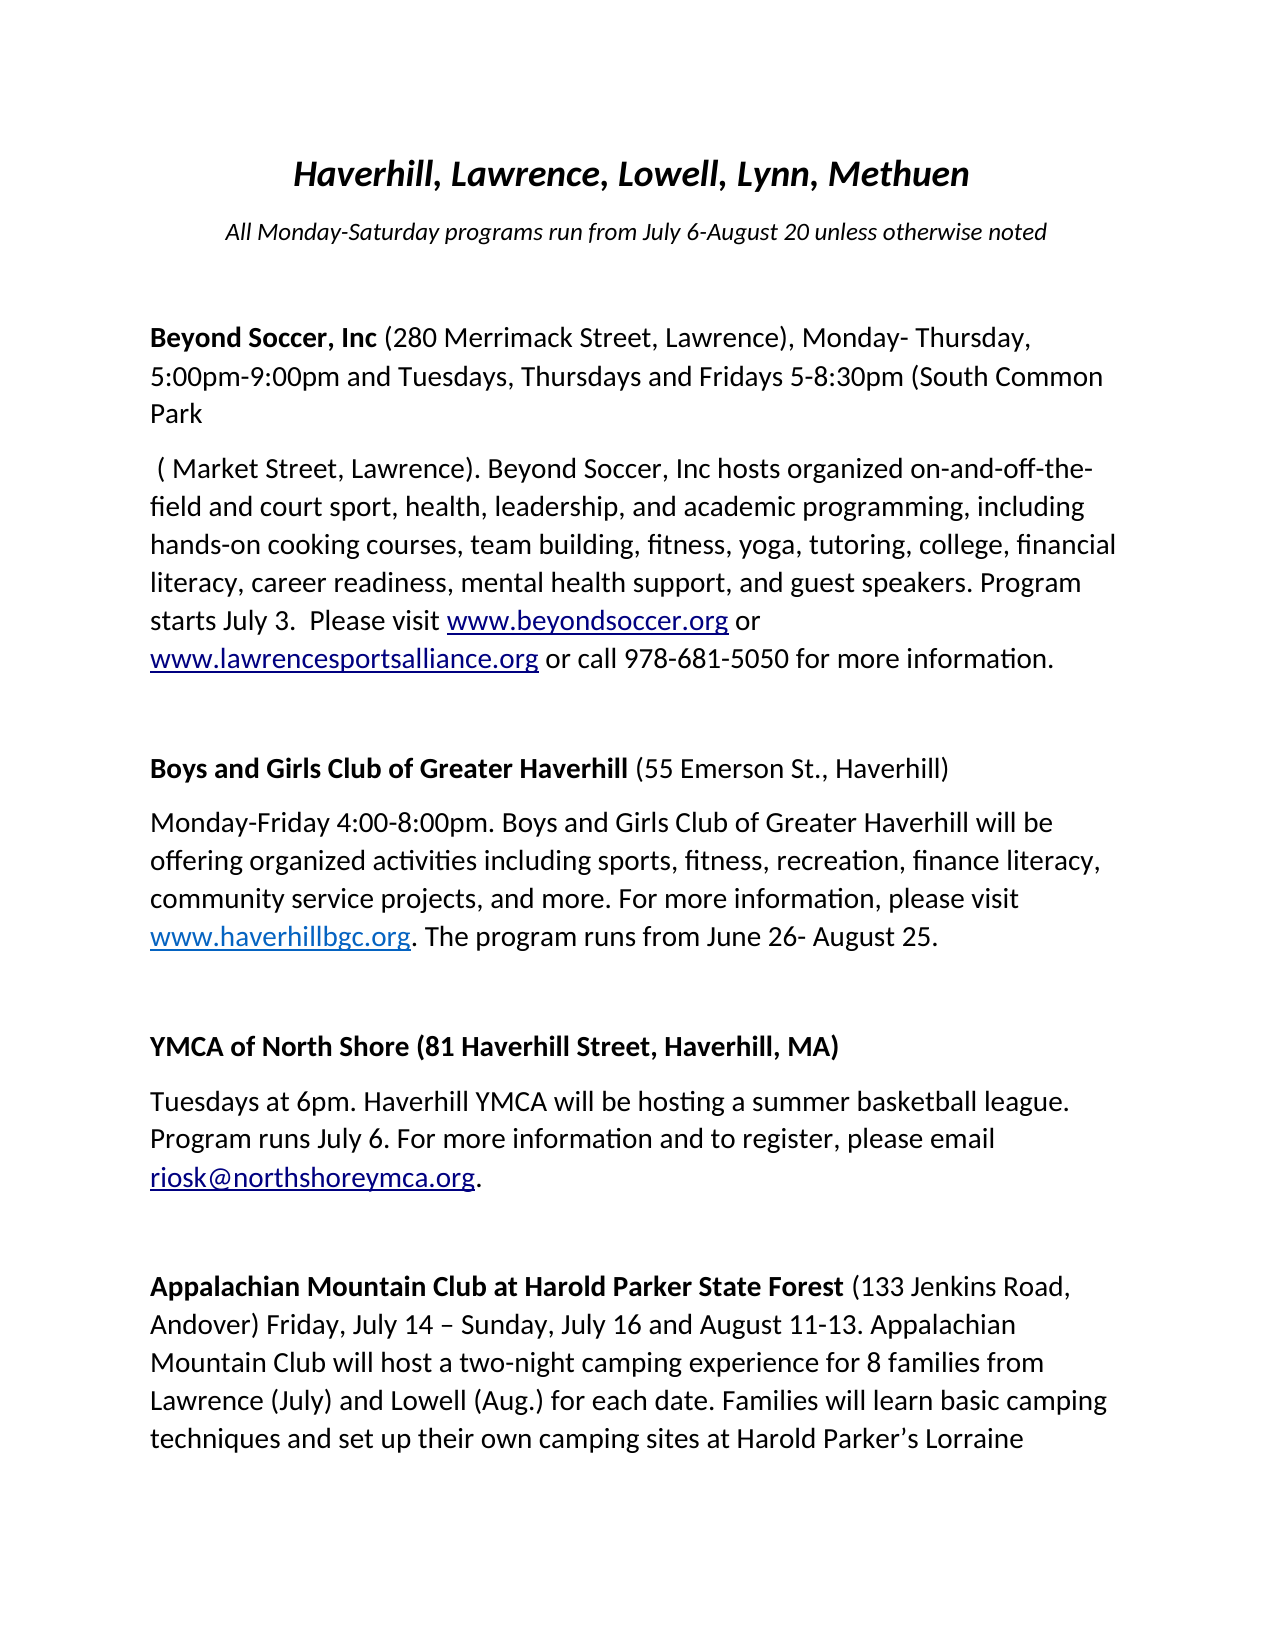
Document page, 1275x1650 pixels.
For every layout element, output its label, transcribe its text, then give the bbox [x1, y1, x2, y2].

text Tuesdays at 6pm. Haverhill YMCA will be hosting a summer basketball league. Program runs July 6. For more information and to register, please email riosk@northshoreymca.org. [150, 1083, 1125, 1194]
text Beyond Soccer, Inc (280 Merrimack Street, Lawrence), Monday- Thursday, 5:00pm-9:00pm and Tuesdays, Thursdays and Fridays 5-8:30pm (South Common Park [150, 319, 1125, 431]
text Appalachian Mountain Club at Harold Parker State Forest (133 Jenkins Road, Andover) Friday, July 14 – Sunday, July 16 and August 11-13. Appalachian Mountain Club will host a two-night camping experience for 8 families from Lawrence (July) and Lowell (Aug.) for each date. Families will learn basic camping techniques and set up their own camping sites at Harold Parker’s Lorraine [150, 1268, 1125, 1456]
text YMCA of North Shore (81 Haverhill Street, Haverhill, MA) [150, 1028, 1125, 1063]
text Haverhill, Lawrence, Lowell, Lynn, Methuen [150, 150, 1125, 196]
text ( Market Street, Lawrence). Beyond Soccer, Inc hosts organized on-and-off-the-field and court sport, health, leadership, and academic programming, including hands-on cooking courses, team building, fitness, yoga, tutoring, college, financial literacy, career readiness, mental health support, and guest speakers. Program starts July 3. Please visit www.beyondsoccer.org or www.lawrencesportsalliance.org or call 978-681-5050 for more information. [150, 450, 1125, 676]
text Monday-Friday 4:00-8:00pm. Boys and Girls Club of Greater Haverhill will be offering organized activities including sports, fitness, recreation, finance literacy, community service projects, and more. For more information, please visit www.haverhillbgc.org. The program runs from June 26- August 25. [150, 804, 1125, 954]
text Boys and Girls Club of Greater Haverhill (55 Emerson St., Haverhill) [150, 750, 1125, 785]
text All Monday-Saturday programs run from July 6-August 20 unless otherwise noted [150, 216, 1125, 246]
